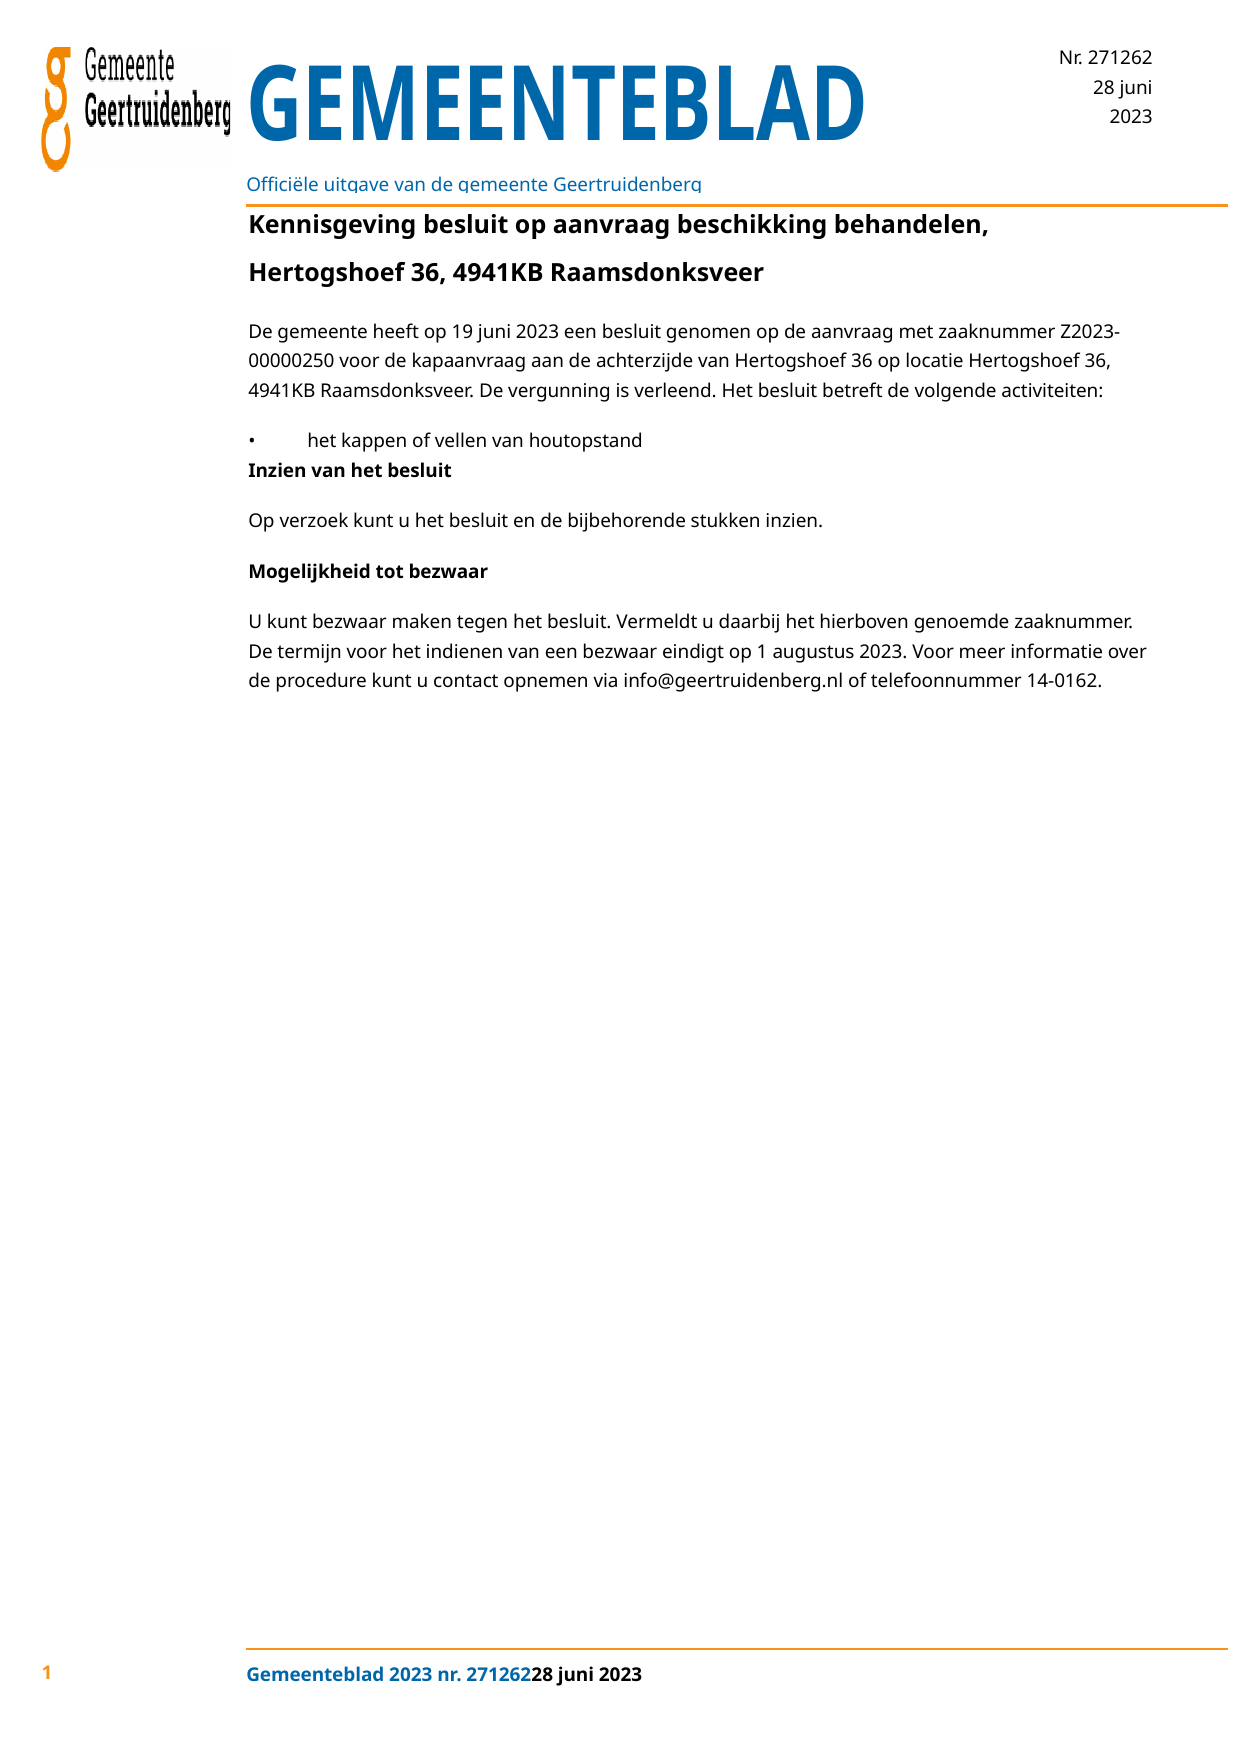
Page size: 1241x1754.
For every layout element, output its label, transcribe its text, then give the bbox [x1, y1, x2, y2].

text De gemeente heeft op 19 juni 2023 een besluit genomen op de aanvraag met zaaknummer Z2023-00000250 voor de kapaanvraag aan de achterzijde van Hertogshoef 36 op locatie Hertogshoef 36, 4941KB Raamsdonksveer. De vergunning is verleend. Het besluit betreft de volgende activiteiten: [248, 318, 1152, 403]
list het kappen of vellen van houtopstand [248, 427, 1152, 453]
text Kennisgeving besluit op aanvraag beschikking behandelen, Hertogshoef 36, 4941KB Raamsdonksveer [248, 207, 1152, 288]
text Op verzoek kunt u het besluit en de bijbehorende stukken inzien. [248, 507, 1152, 533]
text U kunt bezwaar maken tegen het besluit. Vermeldt u daarbij het hierboven genoemde zaaknummer. De termijn voor het indienen van een bezwaar eindigt op 1 augustus 2023. Voor meer informatie over de procedure kunt u contact opnemen via info@geertruidenberg.nl of telefoonnummer 14-0162. [248, 608, 1152, 693]
text Inzien van het besluit [248, 457, 1152, 483]
text Mogelijkheid tot bezwaar [248, 558, 1152, 584]
picture [41, 47, 231, 172]
